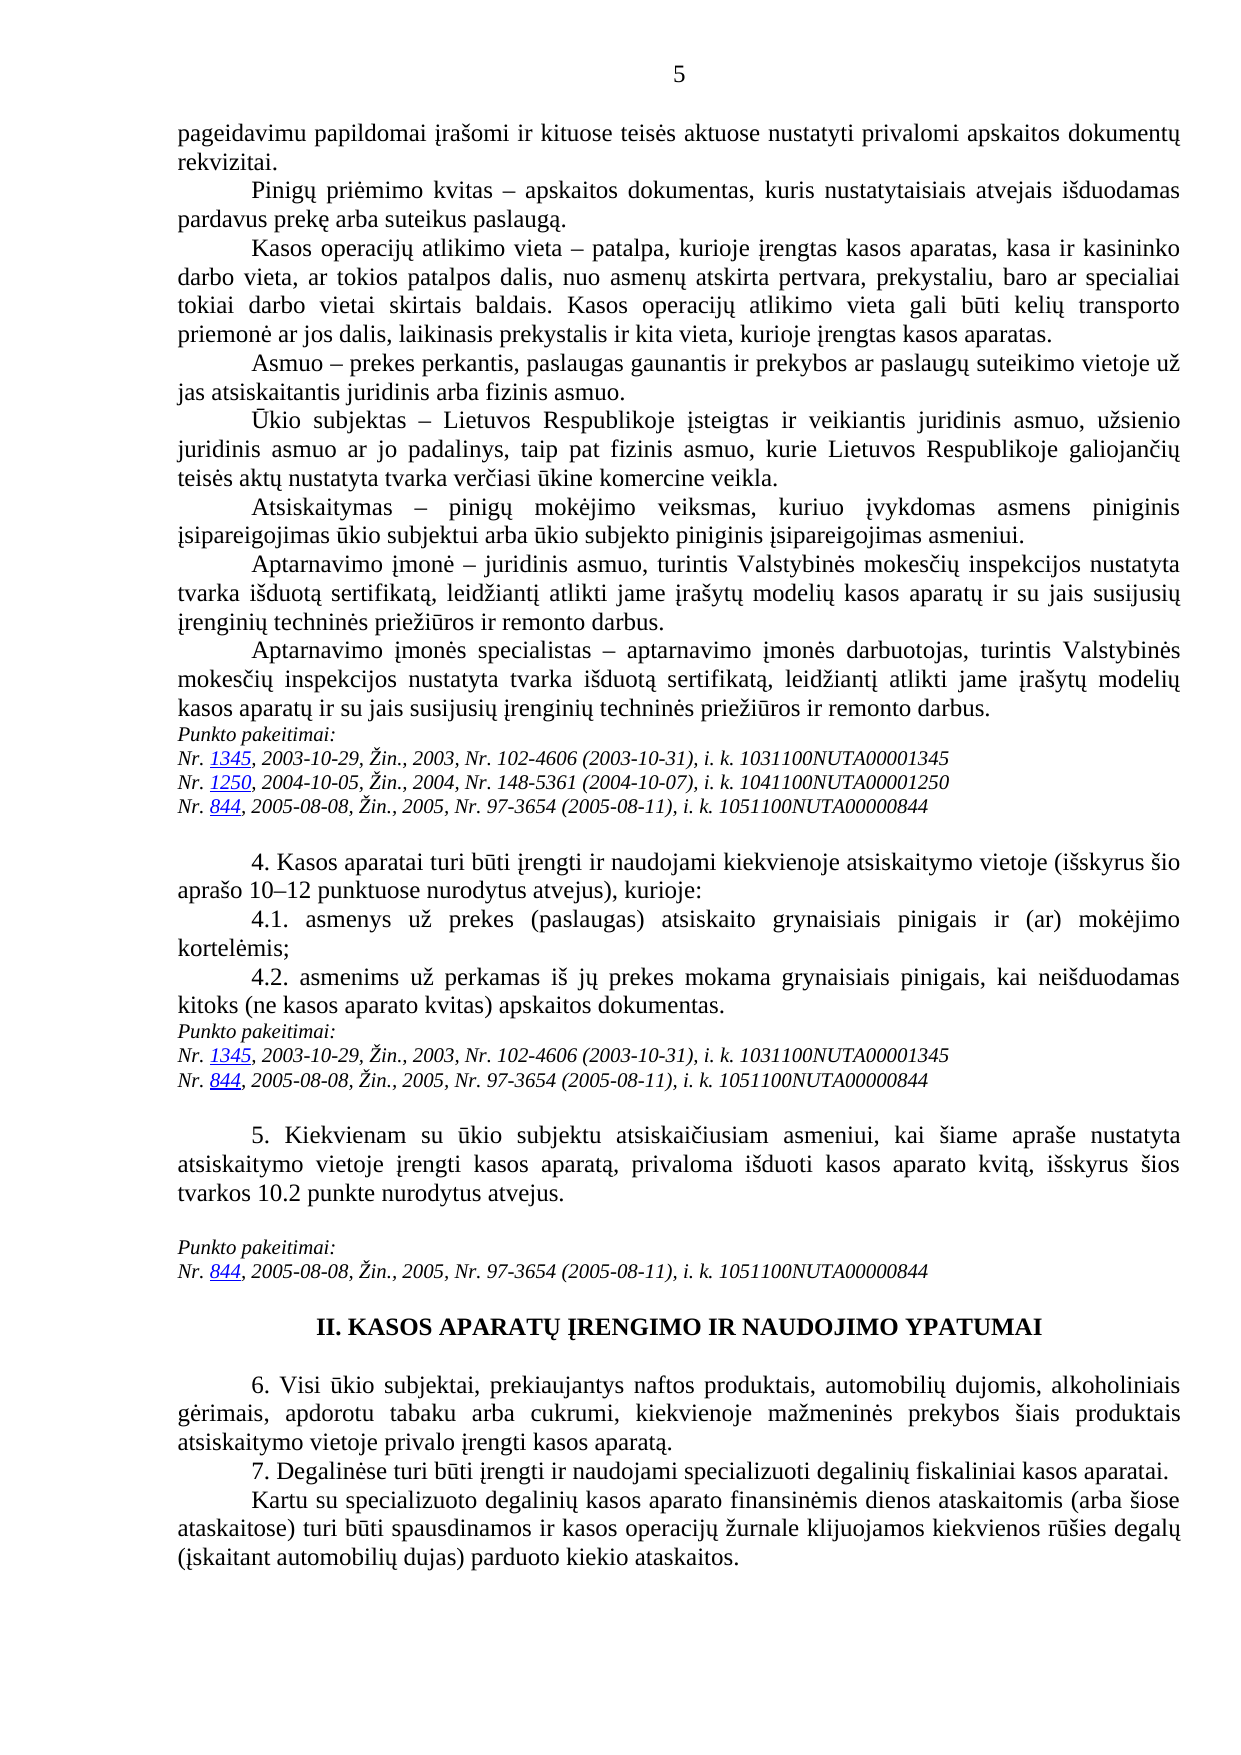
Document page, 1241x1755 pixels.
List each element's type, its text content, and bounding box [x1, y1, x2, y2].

text Pinigų priėmimo kvitas – apskaitos dokumentas, kuris nustatytaisiais atvejais išduodamas pardavus prekę arba suteikus paslaugą. [177, 176, 1181, 233]
text Punkto pakeitimai: [177, 1235, 1181, 1259]
text Aptarnavimo įmonės specialistas – aptarnavimo įmonės darbuotojas, turintis Valstybinės mokesčių inspekcijos nustatyta tvarka išduotą sertifikatą, leidžiantį atlikti jame įrašytų modelių kasos aparatų ir su jais susijusių įrenginių techninės priežiūros ir remonto darbus. [177, 636, 1181, 722]
text Aptarnavimo įmonė – juridinis asmuo, turintis Valstybinės mokesčių inspekcijos nustatyta tvarka išduotą sertifikatą, leidžiantį atlikti jame įrašytų modelių kasos aparatų ir su jais susijusių įrenginių techninės priežiūros ir remonto darbus. [177, 549, 1181, 636]
text Nr. 1345, 2003-10-29, Žin., 2003, Nr. 102-4606 (2003-10-31), i. k. 1031100NUTA00001345 [177, 1043, 1181, 1067]
text Kartu su specializuoto degalinių kasos aparato finansinėmis dienos ataskaitomis (arba šiose ataskaitose) turi būti spausdinamos ir kasos operacijų žurnale klijuojamos kiekvienos rūšies degalų (įskaitant automobilių dujas) parduoto kiekio ataskaitos. [177, 1485, 1181, 1571]
text II. KASOS APARATŲ ĮRENGIMO IR NAUDOJIMO YPATUMAI [177, 1312, 1181, 1341]
text 7. Degalinėse turi būti įrengti ir naudojami specializuoti degalinių fiskaliniai kasos aparatai. [177, 1456, 1181, 1485]
text Punkto pakeitimai: [177, 1019, 1181, 1043]
text Punkto pakeitimai: [177, 722, 1181, 746]
text 4. Kasos aparatai turi būti įrengti ir naudojami kiekvienoje atsiskaitymo vietoje (išskyrus šio aprašo 10–12 punktuose nurodytus atvejus), kurioje: [177, 847, 1181, 904]
text Atsiskaitymas – pinigų mokėjimo veiksmas, kuriuo įvykdomas asmens piniginis įsipareigojimas ūkio subjektui arba ūkio subjekto piniginis įsipareigojimas asmeniui. [177, 492, 1181, 549]
text Asmuo – prekes perkantis, paslaugas gaunantis ir prekybos ar paslaugų suteikimo vietoje už jas atsiskaitantis juridinis arba fizinis asmuo. [177, 348, 1181, 406]
text Kasos operacijų atlikimo vieta – patalpa, kurioje įrengtas kasos aparatas, kasa ir kasininko darbo vieta, ar tokios patalpos dalis, nuo asmenų atskirta pertvara, prekystaliu, baro ar specialiai tokiai darbo vietai skirtais baldais. Kasos operacijų atlikimo vieta gali būti kelių transporto priemonė ar jos dalis, laikinasis prekystalis ir kita vieta, kurioje įrengtas kasos aparatas. [177, 233, 1181, 348]
text 4.2. asmenims už perkamas iš jų prekes mokama grynaisiais pinigais, kai neišduodamas kitoks (ne kasos aparato kvitas) apskaitos dokumentas. [177, 962, 1181, 1019]
text Nr. 1250, 2004-10-05, Žin., 2004, Nr. 148-5361 (2004-10-07), i. k. 1041100NUTA00001250 [177, 770, 1181, 794]
text Nr. 844, 2005-08-08, Žin., 2005, Nr. 97-3654 (2005-08-11), i. k. 1051100NUTA00000844 [177, 1259, 1181, 1283]
text Nr. 844, 2005-08-08, Žin., 2005, Nr. 97-3654 (2005-08-11), i. k. 1051100NUTA00000844 [177, 794, 1181, 818]
text Nr. 1345, 2003-10-29, Žin., 2003, Nr. 102-4606 (2003-10-31), i. k. 1031100NUTA00001345 [177, 746, 1181, 770]
text 6. Visi ūkio subjektai, prekiaujantys naftos produktais, automobilių dujomis, alkoholiniais gėrimais, apdorotu tabaku arba cukrumi, kiekvienoje mažmeninės prekybos šiais produktais atsiskaitymo vietoje privalo įrengti kasos aparatą. [177, 1370, 1181, 1456]
text Nr. 844, 2005-08-08, Žin., 2005, Nr. 97-3654 (2005-08-11), i. k. 1051100NUTA00000844 [177, 1067, 1181, 1092]
text pageidavimu papildomai įrašomi ir kituose teisės aktuose nustatyti privalomi apskaitos dokumentų rekvizitai. [177, 118, 1181, 176]
text Ūkio subjektas – Lietuvos Respublikoje įsteigtas ir veikiantis juridinis asmuo, užsienio juridinis asmuo ar jo padalinys, taip pat fizinis asmuo, kurie Lietuvos Respublikoje galiojančių teisės aktų nustatyta tvarka verčiasi ūkine komercine veikla. [177, 406, 1181, 492]
text 5. Kiekvienam su ūkio subjektu atsiskaičiusiam asmeniui, kai šiame apraše nustatyta atsiskaitymo vietoje įrengti kasos aparatą, privaloma išduoti kasos aparato kvitą, išskyrus šios tvarkos 10.2 punkte nurodytus atvejus. [177, 1120, 1181, 1207]
text 4.1. asmenys už prekes (paslaugas) atsiskaito grynaisiais pinigais ir (ar) mokėjimo kortelėmis; [177, 904, 1181, 962]
